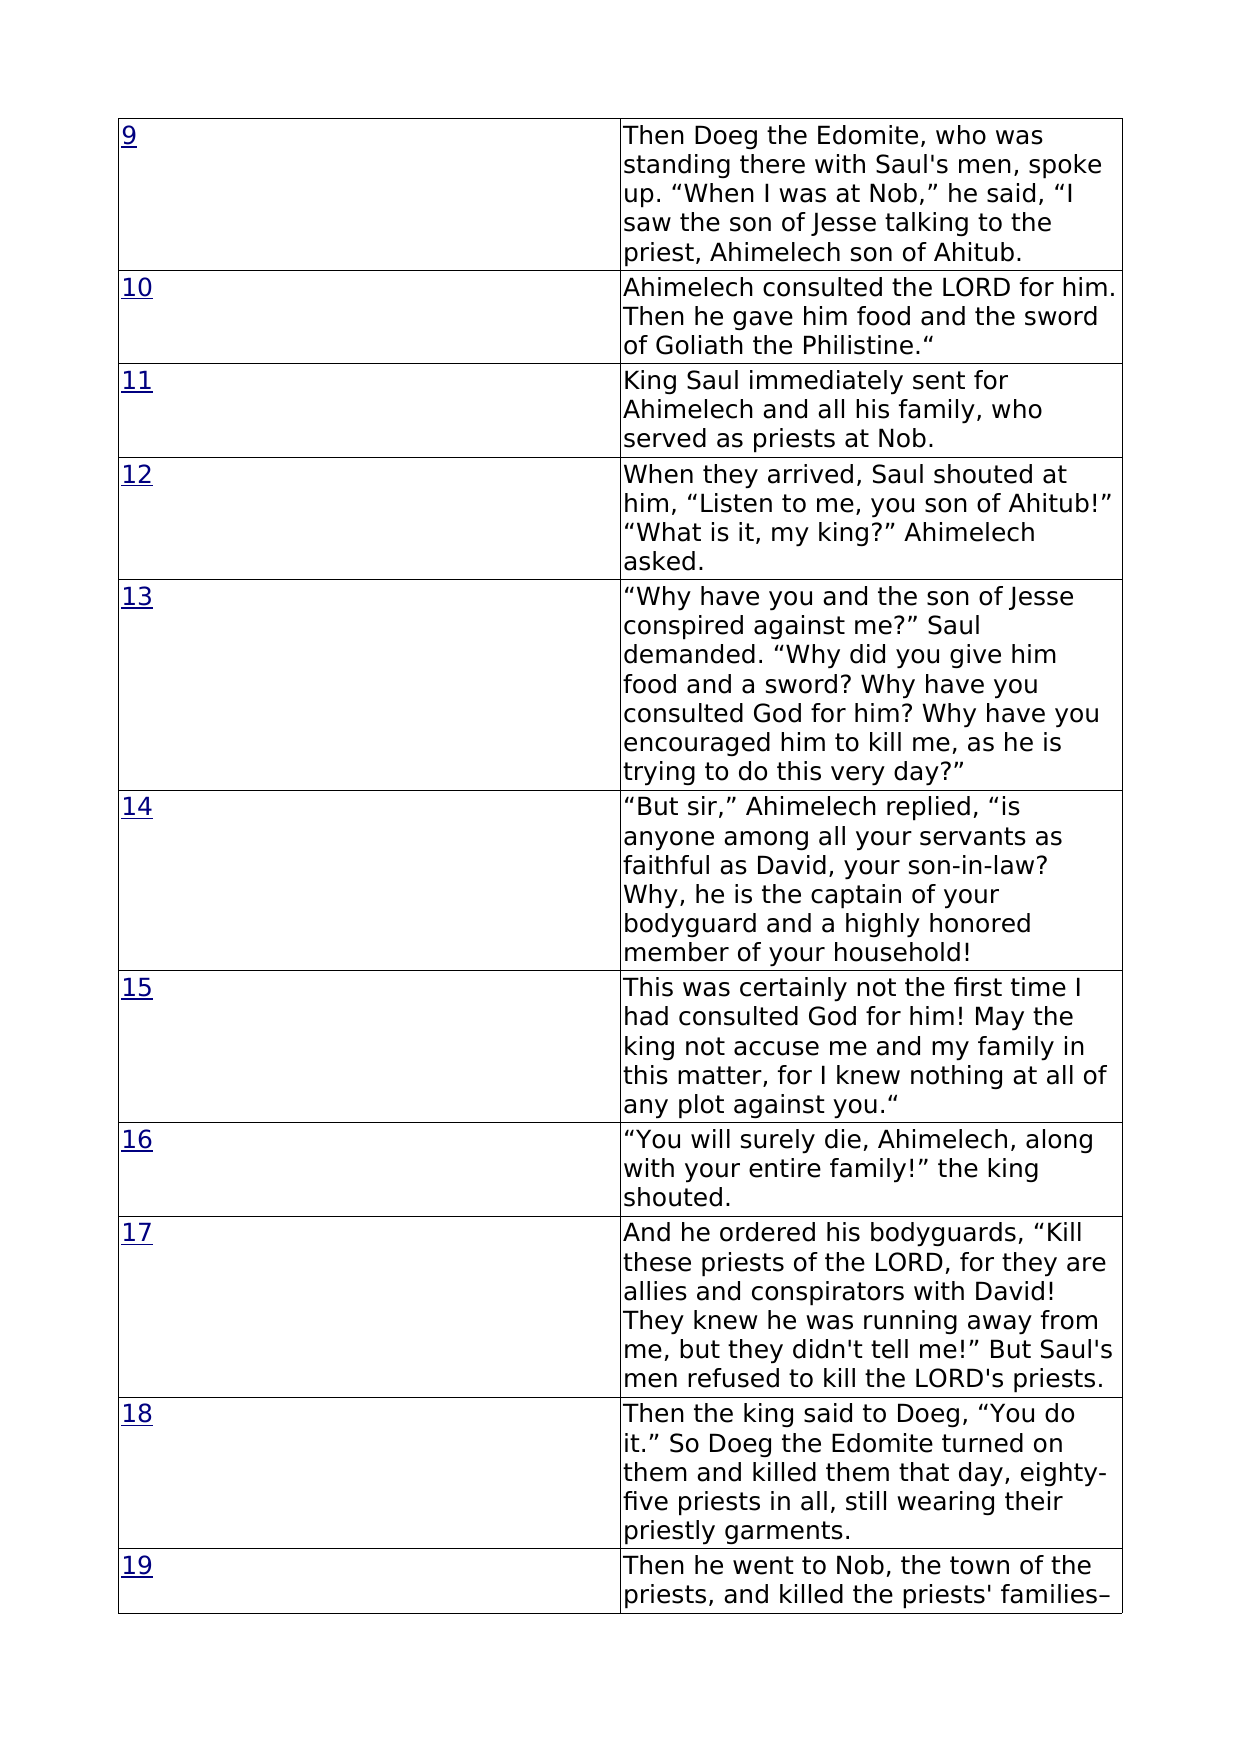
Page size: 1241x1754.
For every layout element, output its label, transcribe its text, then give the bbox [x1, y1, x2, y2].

table_cell Then the king said to Doeg, “You do it.” So Doeg the Edomite turned on them and killed them that day, eighty-five priests in all, still wearing their priestly garments. [621, 1398, 1122, 1548]
table_cell 16 [119, 1123, 620, 1216]
table_cell When they arrived, Saul shouted at him, “Listen to me, you son of Ahitub!” “What is it, my king?” Ahimelech asked. [621, 458, 1122, 579]
table_cell 14 [119, 791, 620, 970]
table_cell 11 [119, 364, 620, 457]
table_cell This was certainly not the first time I had consulted God for him! May the king not accuse me and my family in this matter, for I knew nothing at all of any plot against you.“ [621, 971, 1122, 1122]
table_cell 15 [119, 971, 620, 1122]
table_cell “You will surely die, Ahimelech, along with your entire family!” the king shouted. [621, 1123, 1122, 1216]
table_cell Then Doeg the Edomite, who was standing there with Saul's men, spoke up. “When I was at Nob,” he said, “I saw the son of Jesse talking to the priest, Ahimelech son of Ahitub. [621, 119, 1122, 270]
table_cell 18 [119, 1398, 620, 1548]
table_cell “Why have you and the son of Jesse conspired against me?” Saul demanded. “Why did you give him food and a sword? Why have you consulted God for him? Why have you encouraged him to kill me, as he is trying to do this very day?” [621, 580, 1122, 789]
table_cell 13 [119, 580, 620, 789]
table_cell Then he went to Nob, the town of the priests, and killed the priests' families– [621, 1549, 1122, 1613]
table_cell And he ordered his bodyguards, “Kill these priests of the LORD, for they are allies and conspirators with David! They knew he was running away from me, but they didn't tell me!” But Saul's men refused to kill the LORD's priests. [621, 1217, 1122, 1397]
table_cell 19 [119, 1549, 620, 1613]
table_cell 17 [119, 1217, 620, 1397]
table_cell King Saul immediately sent for Ahimelech and all his family, who served as priests at Nob. [621, 364, 1122, 457]
table_cell 9 [119, 119, 620, 270]
table_cell “But sir,” Ahimelech replied, “is anyone among all your servants as faithful as David, your son-in-law? Why, he is the captain of your bodyguard and a highly honored member of your household! [621, 791, 1122, 970]
table_cell 10 [119, 271, 620, 363]
table_cell 12 [119, 458, 620, 579]
table_cell Ahimelech consulted the LORD for him. Then he gave him food and the sword of Goliath the Philistine.“ [621, 271, 1122, 363]
